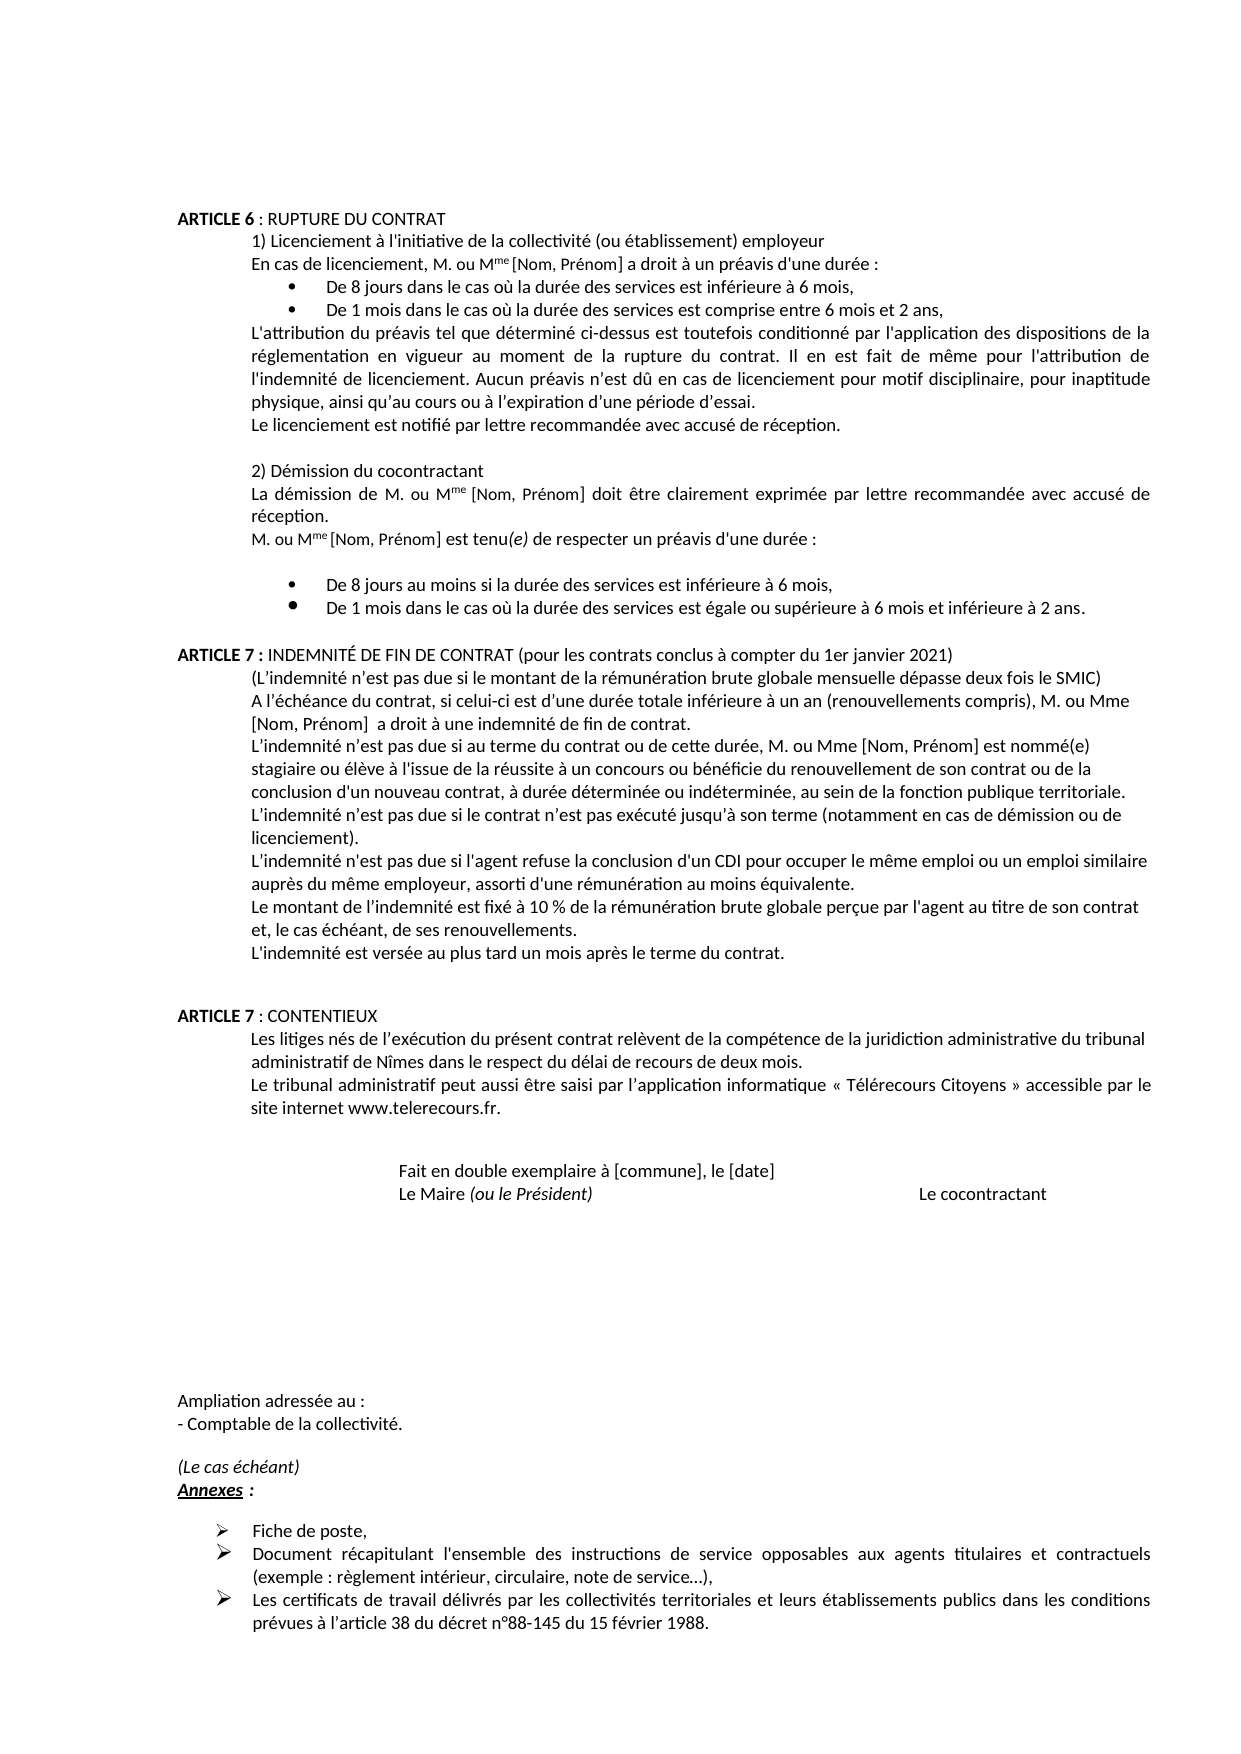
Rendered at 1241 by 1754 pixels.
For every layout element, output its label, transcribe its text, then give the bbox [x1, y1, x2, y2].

text L’indemnité n’est pas due si au terme du contrat ou de cette durée, M. ou Mme [Nom, Prénom] est nommé(e) stagiaire ou élève à l'issue de la réussite à un concours ou bénéficie du renouvellement de son contrat ou de la conclusion d'un nouveau contrat, à durée déterminée ou indéterminée, au sein de la fonction publique territoriale. [251, 734, 1152, 803]
text Annexes : [177, 1478, 1152, 1501]
list Document récapitulant l'ensemble des instructions de service opposables aux agents titulaires et contractuels (exemple : règlement intérieur, circulaire, note de service…), [215, 1542, 1152, 1588]
text ARTICLE 7 : CONTENTIEUX [177, 1004, 1152, 1027]
list De 8 jours dans le cas où la durée des services est inférieure à 6 mois, [288, 276, 1152, 298]
text Le tribunal administratif peut aussi être saisi par l’application informatique « Télérecours Citoyens » accessible par le site internet www.telerecours.fr. [251, 1073, 1152, 1119]
text - Comptable de la collectivité. [177, 1412, 1152, 1434]
list Fiche de poste, [215, 1519, 1152, 1542]
list De 8 jours au moins si la durée des services est inférieure à 6 mois, [288, 573, 1152, 596]
text M. ou Mme [Nom, Prénom] est tenu(e) de respecter un préavis d'une durée : [251, 528, 1152, 551]
text L'attribution du préavis tel que déterminé ci-dessus est toutefois conditionné par l'application des dispositions de la réglementation en vigueur au moment de la rupture du contrat. Il en est fait de même pour l'attribution de l'indemnité de licenciement. Aucun préavis n’est dû en cas de licenciement pour motif disciplinaire, pour inaptitude physique, ainsi qu’au cours ou à l’expiration d’une période d’essai. [251, 321, 1152, 413]
text ARTICLE 7 : INDEMNITÉ DE FIN DE CONTRAT (pour les contrats conclus à compter du 1er janvier 2021) [177, 643, 1152, 666]
text Le Maire (ou le Président) Le cocontractant [177, 1182, 1152, 1205]
text 2) Démission du cocontractant [251, 459, 1152, 482]
text (L’indemnité n’est pas due si le montant de la rémunération brute globale mensuelle dépasse deux fois le SMIC) [251, 666, 1152, 689]
text Ampliation adressée au : [177, 1389, 1152, 1412]
text La démission de M. ou Mme [Nom, Prénom] doit être clairement exprimée par lettre recommandée avec accusé de réception. [251, 482, 1152, 528]
list Les certificats de travail délivrés par les collectivités territoriales et leurs établissements publics dans les conditions prévues à l’article 38 du décret n°88-145 du 15 février 1988. [215, 1588, 1152, 1634]
text L’indemnité n'est pas due si l'agent refuse la conclusion d'un CDI pour occuper le même emploi ou un emploi similaire auprès du même employeur, assorti d'une rémunération au moins équivalente. [251, 849, 1152, 895]
text (Le cas échéant) [177, 1455, 1152, 1478]
text Fait en double exemplaire à [commune], le [date] [177, 1159, 1152, 1182]
text A l’échéance du contrat, si celui-ci est d’une durée totale inférieure à un an (renouvellements compris), M. ou Mme [Nom, Prénom] a droit à une indemnité de fin de contrat. [251, 689, 1152, 734]
text 1) Licenciement à l'initiative de la collectivité (ou établissement) employeur [251, 230, 1152, 253]
text L'indemnité est versée au plus tard un mois après le terme du contrat. [251, 941, 1152, 964]
text En cas de licenciement, M. ou Mme [Nom, Prénom] a droit à un préavis d'une durée : [251, 253, 1152, 276]
text ARTICLE 6 : RUPTURE DU CONTRAT [177, 207, 1152, 230]
list De 1 mois dans le cas où la durée des services est comprise entre 6 mois et 2 ans, [288, 298, 1152, 321]
text Le licenciement est notifié par lettre recommandée avec accusé de réception. [251, 413, 1152, 436]
text Les litiges nés de l’exécution du présent contrat relèvent de la compétence de la juridiction administrative du tribunal administratif de Nîmes dans le respect du délai de recours de deux mois. [177, 1027, 1152, 1073]
text L’indemnité n’est pas due si le contrat n’est pas exécuté jusqu’à son terme (notamment en cas de démission ou de licenciement). [251, 803, 1152, 849]
list De 1 mois dans le cas où la durée des services est égale ou supérieure à 6 mois et inférieure à 2 ans. [288, 596, 1152, 620]
text Le montant de l’indemnité est fixé à 10 % de la rémunération brute globale perçue par l'agent au titre de son contrat et, le cas échéant, de ses renouvellements. [251, 895, 1152, 941]
